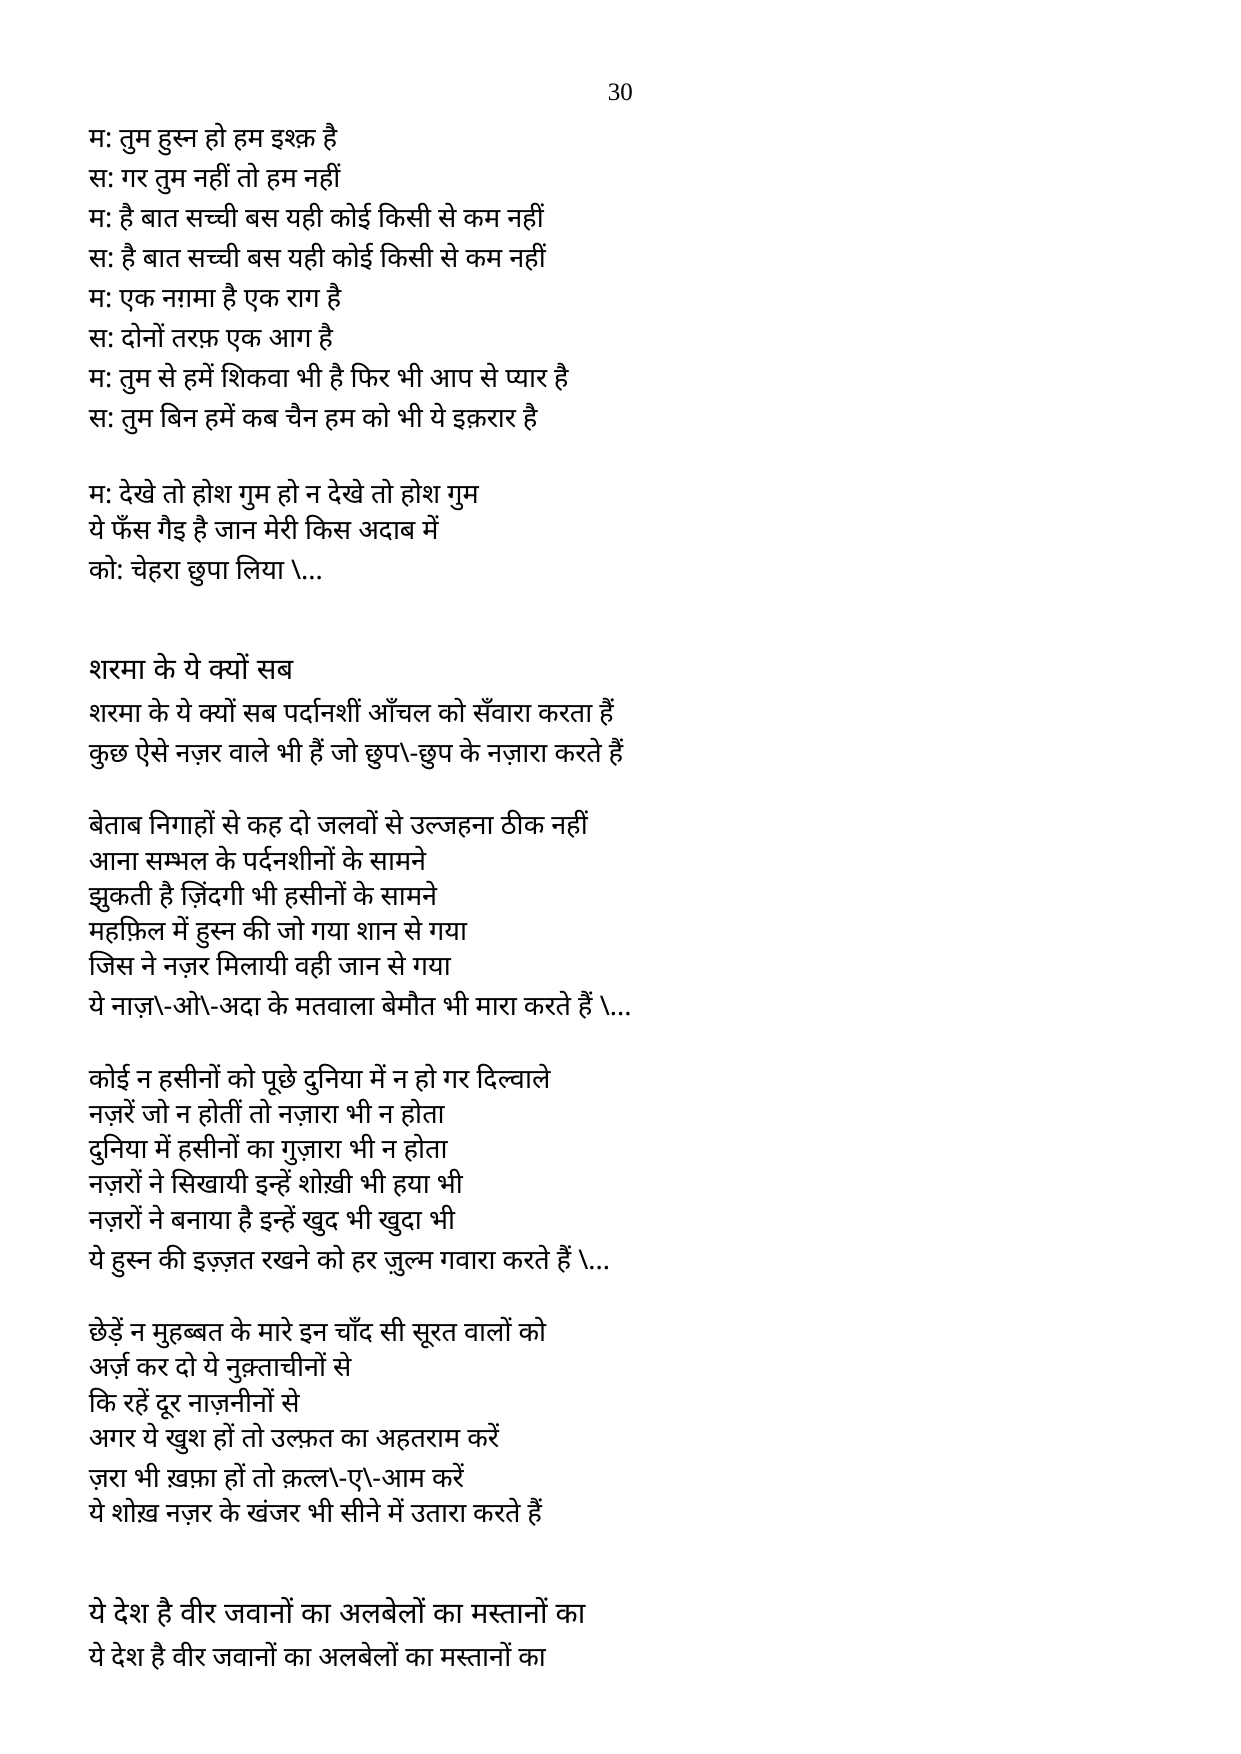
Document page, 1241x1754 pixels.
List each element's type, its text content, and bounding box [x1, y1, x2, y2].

text शरमा के ये क्यों सब पर्दानशीं आँचल को सँवारा करता हैं कुछ ऐसे नज़र वाले भी हैं जो छुप\-छुप के नज़ारा करते हैं बेताब निगाहों से कह दो जलवों से उल्जहना ठीक नहीं आना सम्भल के पर्दनशीनों के सामने झुकती है ज़िंदगी भी हसीनों के सामने महफ़िल में हुस्न की जो गया शान से गया जिस ने नज़र मिलायी वही जान से गया ये नाज़\-ओ\-अदा के मतवाला बेमौत भी मारा करते हैं \... कोई न हसीनों को पूछे दुनिया में न हो गर दिल्वाले नज़रें जो न होतीं तो नज़ारा भी न होता दुनिया में हसीनों का गुज़ारा भी न होता नज़रों ने सिखायी इन्हें शोख़ी भी हया भी नज़रों ने बनाया है इन्हें खुद भी खुदा भी ये हुस्न की इज़्ज़त रखने को हर ज़ुल्म गवारा करते हैं \... छेड़ें न मुहब्बत के मारे इन चाँद सी सूरत वालों को अर्ज़ कर दो ये नुक़्ताचीनों से कि रहें दूर नाज़नीनों से अगर ये खुश हों तो उल्फ़त का अहतराम करें ज़रा भी ख़फ़ा हों तो क़त्ल\-ए\-आम करें ये शोख़ नज़र के खंजर भी सीने में उतारा करते हैं [88, 698, 1152, 1534]
text म: तुम हुस्न हो हम इश्क़ है स: गर तुम नहीं तो हम नहीं म: है बात सच्ची बस यही कोई किसी से कम नहीं स: है बात सच्ची बस यही कोई किसी से कम नहीं म: एक नग़मा है एक राग है स: दोनों तरफ़ एक आग है म: तुम से हमें शिकवा भी है फिर भी आप से प्यार है स: तुम बिन हमें कब चैन हम को भी ये इक़रार है म: देखे तो होश गुम हो न देखे तो होश गुम ये फँस गैइ है जान मेरी किस अदाब में को: चेहरा छुपा लिया \... [88, 118, 1152, 590]
subtitle शरमा के ये क्यों सब [88, 652, 1152, 686]
subtitle ये देश है वीर जवानों का अलबेलों का मस्तानों का [88, 1596, 1152, 1629]
text ये देश है वीर जवानों का अलबेलों का मस्तानों का [88, 1642, 1152, 1677]
